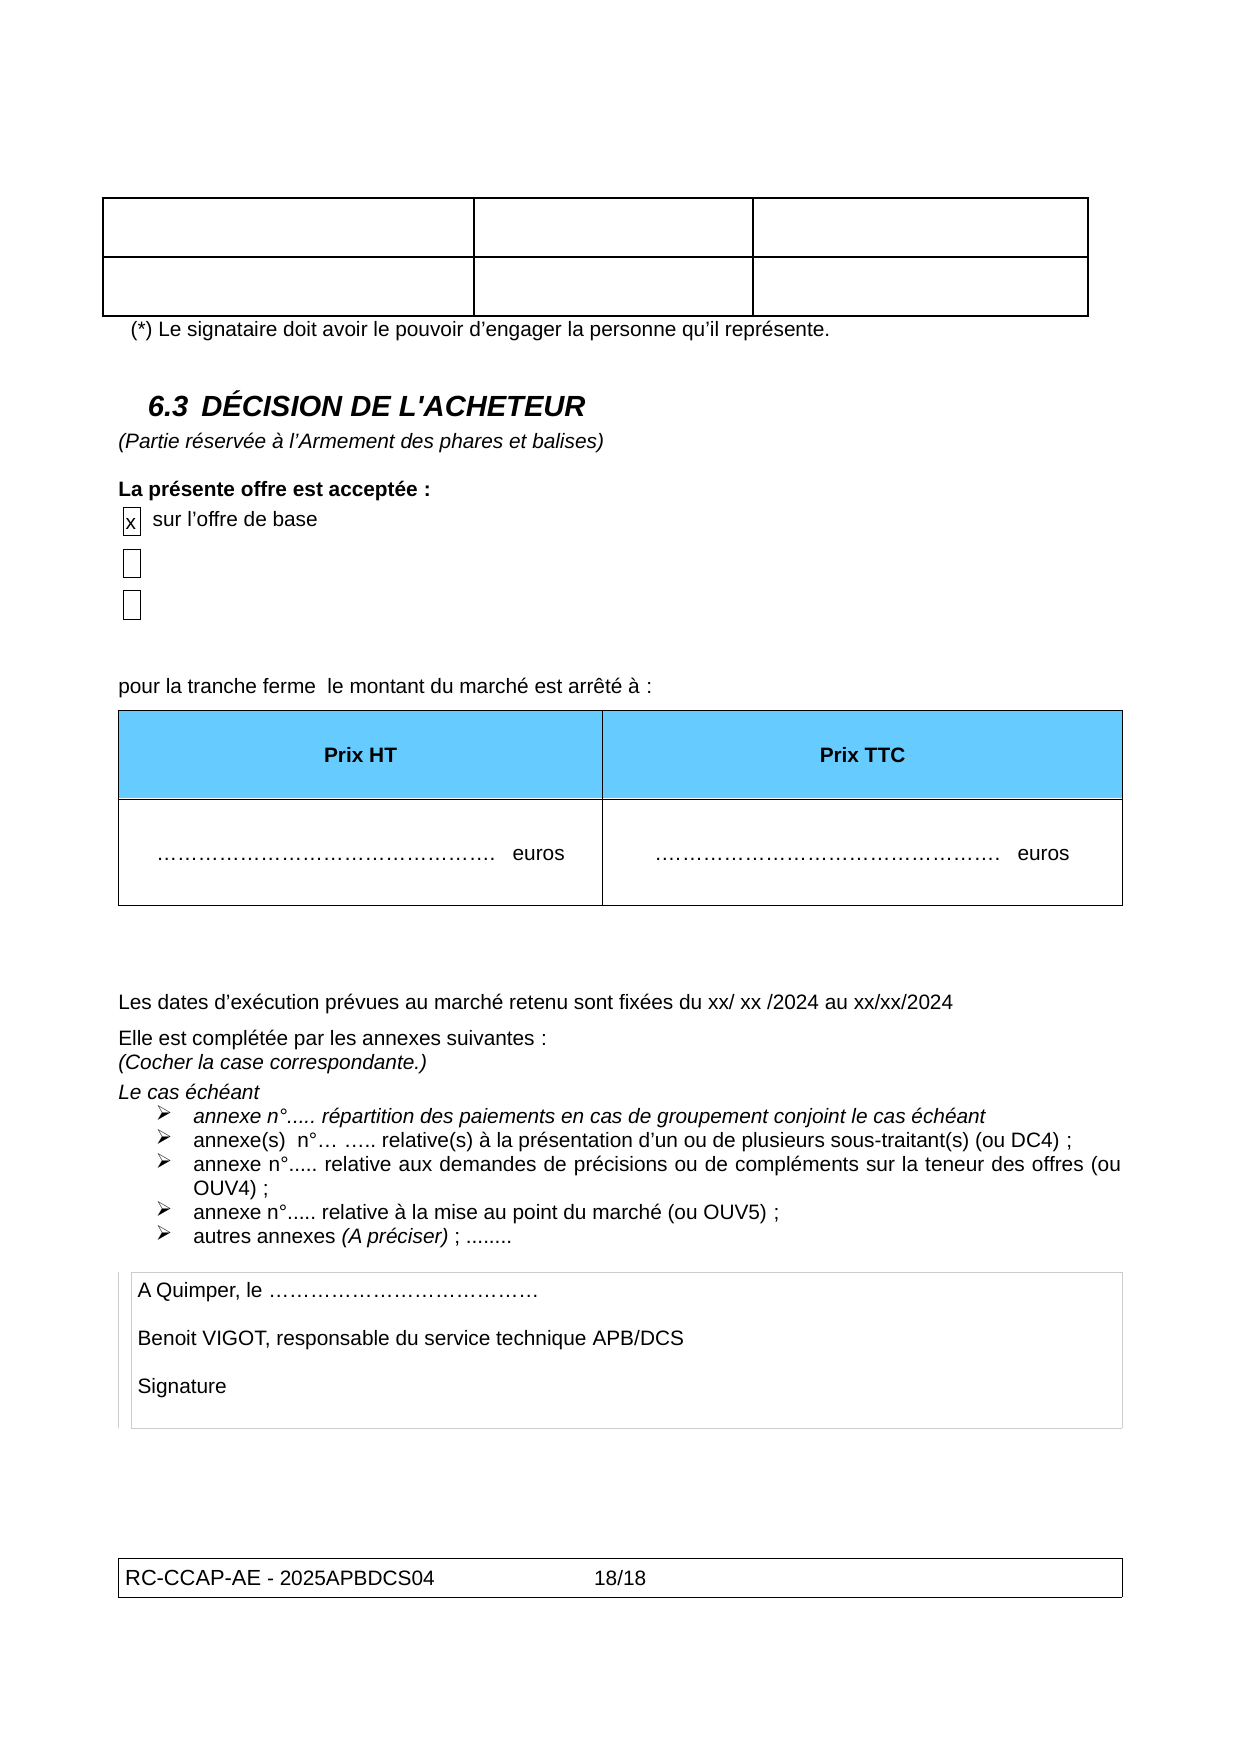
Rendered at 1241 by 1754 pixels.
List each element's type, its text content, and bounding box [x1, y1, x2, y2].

subtitle DÉCISION DE L'ACHETEUR [118, 389, 1122, 423]
table_cell [147, 585, 1087, 626]
table_header [119, 1272, 131, 1427]
text Elle est complétée par les annexes suivantes : [118, 1026, 1122, 1050]
list annexe n°..... répartition des paiements en cas de groupement conjoint le cas échéant [156, 1103, 1122, 1128]
table_cell [754, 199, 1087, 256]
table_header [147, 543, 1087, 584]
table_cell …………………………………………. euros [119, 800, 602, 905]
list annexe(s) n°… ….. relative(s) à la présentation d’un ou de plusieurs sous-traitant(s) (ou DC4) ; [156, 1128, 1122, 1152]
table_header Prix TTC [603, 711, 1122, 798]
text Les dates d’exécution prévues au marché retenu sont fixées du xx/ xx /2024 au xx/xx/2024 [118, 990, 1122, 1014]
table_cell [104, 258, 473, 315]
table_header Prix HT [119, 711, 602, 798]
table_cell [475, 258, 752, 315]
table_cell [104, 199, 473, 256]
list autres annexes (A préciser) ; ........ [156, 1224, 1122, 1248]
table_header x [117, 501, 147, 543]
table_cell [117, 585, 147, 626]
table_header A Quimper, le ………………………………… Benoit VIGOT, responsable du service technique APB/DCS Signature [132, 1273, 1122, 1427]
text (Cocher la case correspondante.) [118, 1050, 1122, 1074]
text La présente offre est acceptée : [118, 477, 1122, 501]
table_cell [754, 258, 1087, 315]
table_cell .…………………………………………. euros [603, 800, 1122, 905]
table_header [117, 543, 147, 584]
text (Partie réservée à l’Armement des phares et balises) [118, 429, 1122, 453]
list annexe n°..... relative à la mise au point du marché (ou OUV5) ; [156, 1200, 1122, 1224]
text (*) Le signataire doit avoir le pouvoir d’engager la personne qu’il représente. [130, 317, 1111, 341]
text Le cas échéant [118, 1079, 1122, 1103]
table_header sur l’offre de base [147, 501, 1087, 543]
text pour la tranche ferme le montant du marché est arrêté à : [118, 674, 1122, 698]
list annexe n°..... relative aux demandes de précisions ou de compléments sur la teneur des offres (ou OUV4) ; [156, 1152, 1122, 1200]
table_cell [475, 199, 752, 256]
